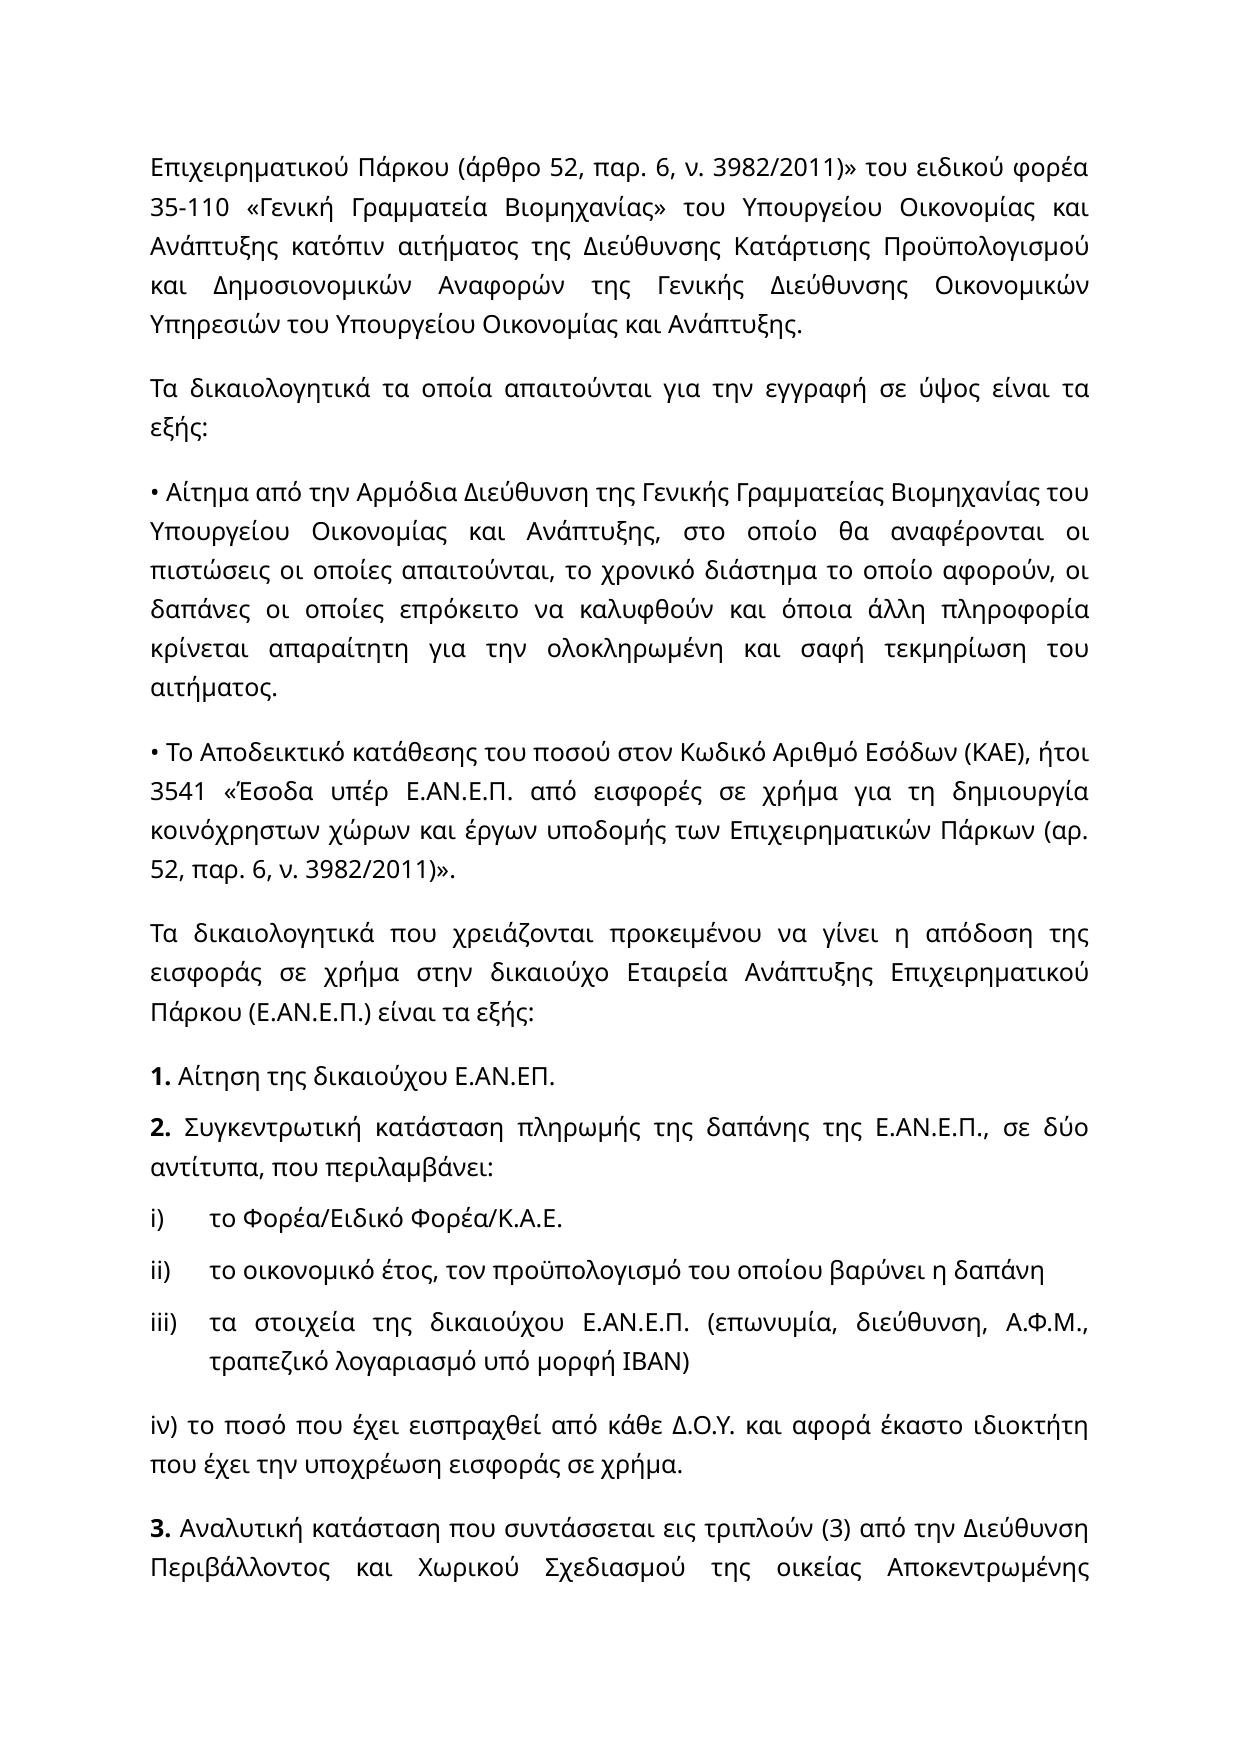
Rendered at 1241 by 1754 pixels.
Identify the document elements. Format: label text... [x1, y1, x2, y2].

list iii) τα στοιχεία της δικαιούχου Ε.ΑΝ.Ε.Π. (επωνυμία, διεύθυνση, Α.Φ.Μ., τραπεζικό λογαριασμό υπό μορφή ΙΒΑΝ) [150, 1304, 1090, 1377]
text • Το Αποδεικτικό κατάθεσης του ποσού στον Κωδικό Αριθμό Εσόδων (ΚΑΕ), ήτοι 3541 «Έσοδα υπέρ Ε.ΑΝ.Ε.Π. από εισφορές σε χρήμα για τη δημιουργία κοινόχρηστων χώρων και έργων υποδομής των Επιχειρηματικών Πάρκων (αρ. 52, παρ. 6, ν. 3982/2011)». [150, 734, 1090, 886]
list i) το Φορέα/Ειδικό Φορέα/Κ.Α.Ε. [150, 1201, 1090, 1235]
text iν) το ποσό που έχει εισπραχθεί από κάθε Δ.Ο.Υ. και αφορά έκαστο ιδιοκτήτη που έχει την υποχρέωση εισφοράς σε χρήμα. [150, 1407, 1090, 1481]
text 3. Αναλυτική κατάσταση που συντάσσεται εις τριπλούν (3) από την Διεύθυνση Περιβάλλοντος και Χωρικού Σχεδιασμού της οικείας Αποκεντρωμένης [150, 1511, 1090, 1584]
text 2. Συγκεντρωτική κατάσταση πληρωμής της δαπάνης της Ε.ΑΝ.Ε.Π., σε δύο αντίτυπα, που περιλαμβάνει: [150, 1110, 1090, 1183]
text • Αίτημα από την Αρμόδια Διεύθυνση της Γενικής Γραμματείας Βιομηχανίας του Υπουργείου Οικονομίας και Ανάπτυξης, στο οποίο θα αναφέρονται οι πιστώσεις οι οποίες απαιτούνται, το χρονικό διάστημα το οποίο αφορούν, οι δαπάνες οι οποίες επρόκειτο να καλυφθούν και όποια άλλη πληροφορία κρίνεται απαραίτητη για την ολοκληρωμένη και σαφή τεκμηρίωση του αιτήματος. [150, 474, 1090, 704]
text Τα δικαιολογητικά που χρειάζονται προκειμένου να γίνει η απόδοση της εισφοράς σε χρήμα στην δικαιούχο Εταιρεία Ανάπτυξης Επιχειρηματικού Πάρκου (Ε.ΑΝ.Ε.Π.) είναι τα εξής: [150, 916, 1090, 1028]
text Τα δικαιολογητικά τα οποία απαιτούνται για την εγγραφή σε ύψος είναι τα εξής: [150, 371, 1090, 444]
text 1. Αίτηση της δικαιούχου Ε.ΑΝ.ΕΠ. [150, 1058, 1090, 1092]
list ii) το οικονομικό έτος, τον προϋπολογισμό του οποίου βαρύνει η δαπάνη [150, 1252, 1090, 1287]
text Επιχειρηματικού Πάρκου (άρθρο 52, παρ. 6, ν. 3982/2011)» του ειδικού φορέα 35-110 «Γενική Γραμματεία Βιομηχανίας» του Υπουργείου Οικονομίας και Ανάπτυξης κατόπιν αιτήματος της Διεύθυνσης Κατάρτισης Προϋπολογισμού και Δημοσιονομικών Αναφορών της Γενικής Διεύθυνσης Οικονομικών Υπηρεσιών του Υπουργείου Οικονομίας και Ανάπτυξης. [150, 150, 1090, 341]
